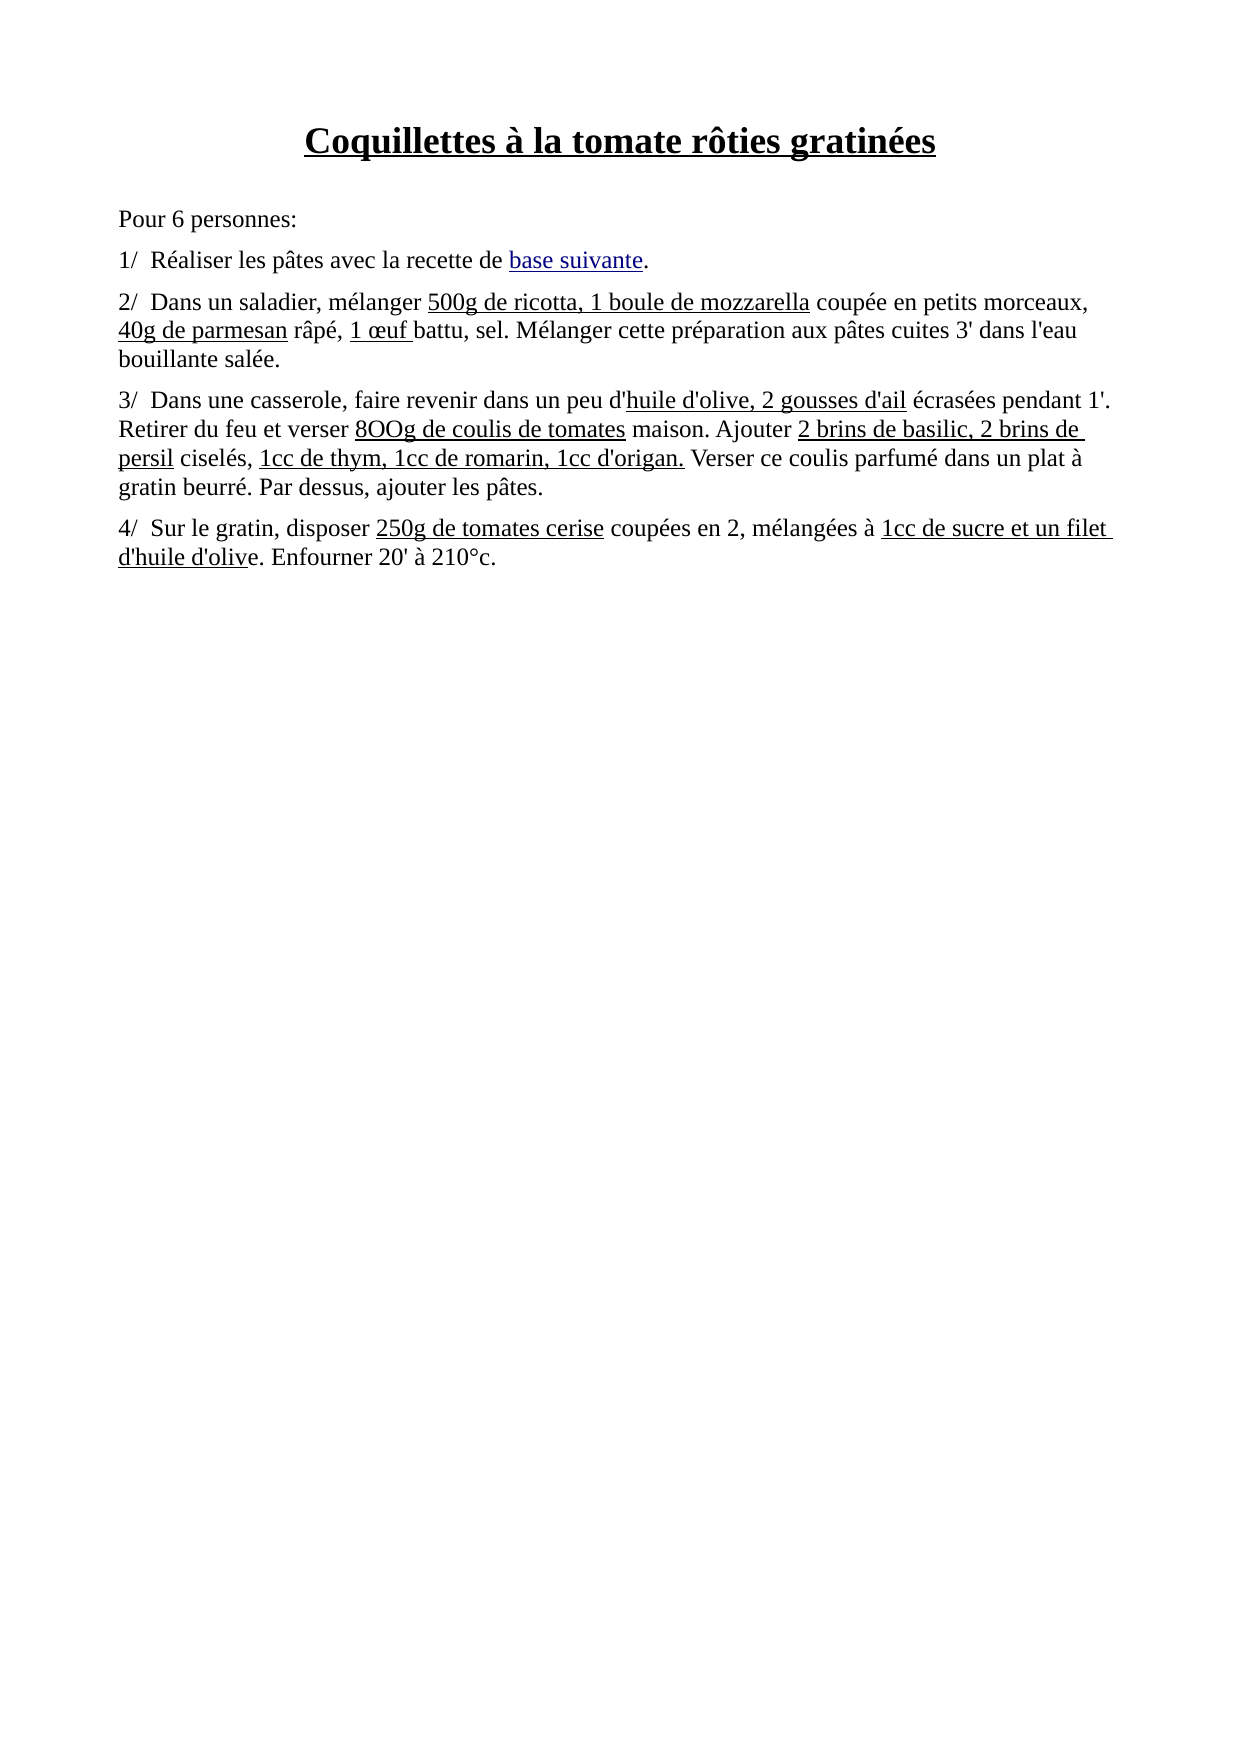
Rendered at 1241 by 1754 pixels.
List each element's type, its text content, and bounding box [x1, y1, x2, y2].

text Pour 6 personnes: [118, 204, 1122, 233]
text 1/ Réaliser les pâtes avec la recette de base suivante. [118, 246, 1122, 274]
text 4/ Sur le gratin, disposer 250g de tomates cerise coupées en 2, mélangées à 1cc de sucre et un filet d'huile d'olive. Enfourner 20' à 210°c. [118, 513, 1122, 571]
text Coquillettes à la tomate rôties gratinées [118, 118, 1122, 161]
text 3/ Dans une casserole, faire revenir dans un peu d'huile d'olive, 2 gousses d'ail écrasées pendant 1'. Retirer du feu et verser 8OOg de coulis de tomates maison. Ajouter 2 brins de basilic, 2 brins de persil ciselés, 1cc de thym, 1cc de romarin, 1cc d'origan. Verser ce coulis parfumé dans un plat à gratin beurré. Par dessus, ajouter les pâtes. [118, 386, 1122, 501]
text 2/ Dans un saladier, mélanger 500g de ricotta, 1 boule de mozzarella coupée en petits morceaux, 40g de parmesan râpé, 1 œuf battu, sel. Mélanger cette préparation aux pâtes cuites 3' dans l'eau bouillante salée. [118, 287, 1122, 373]
